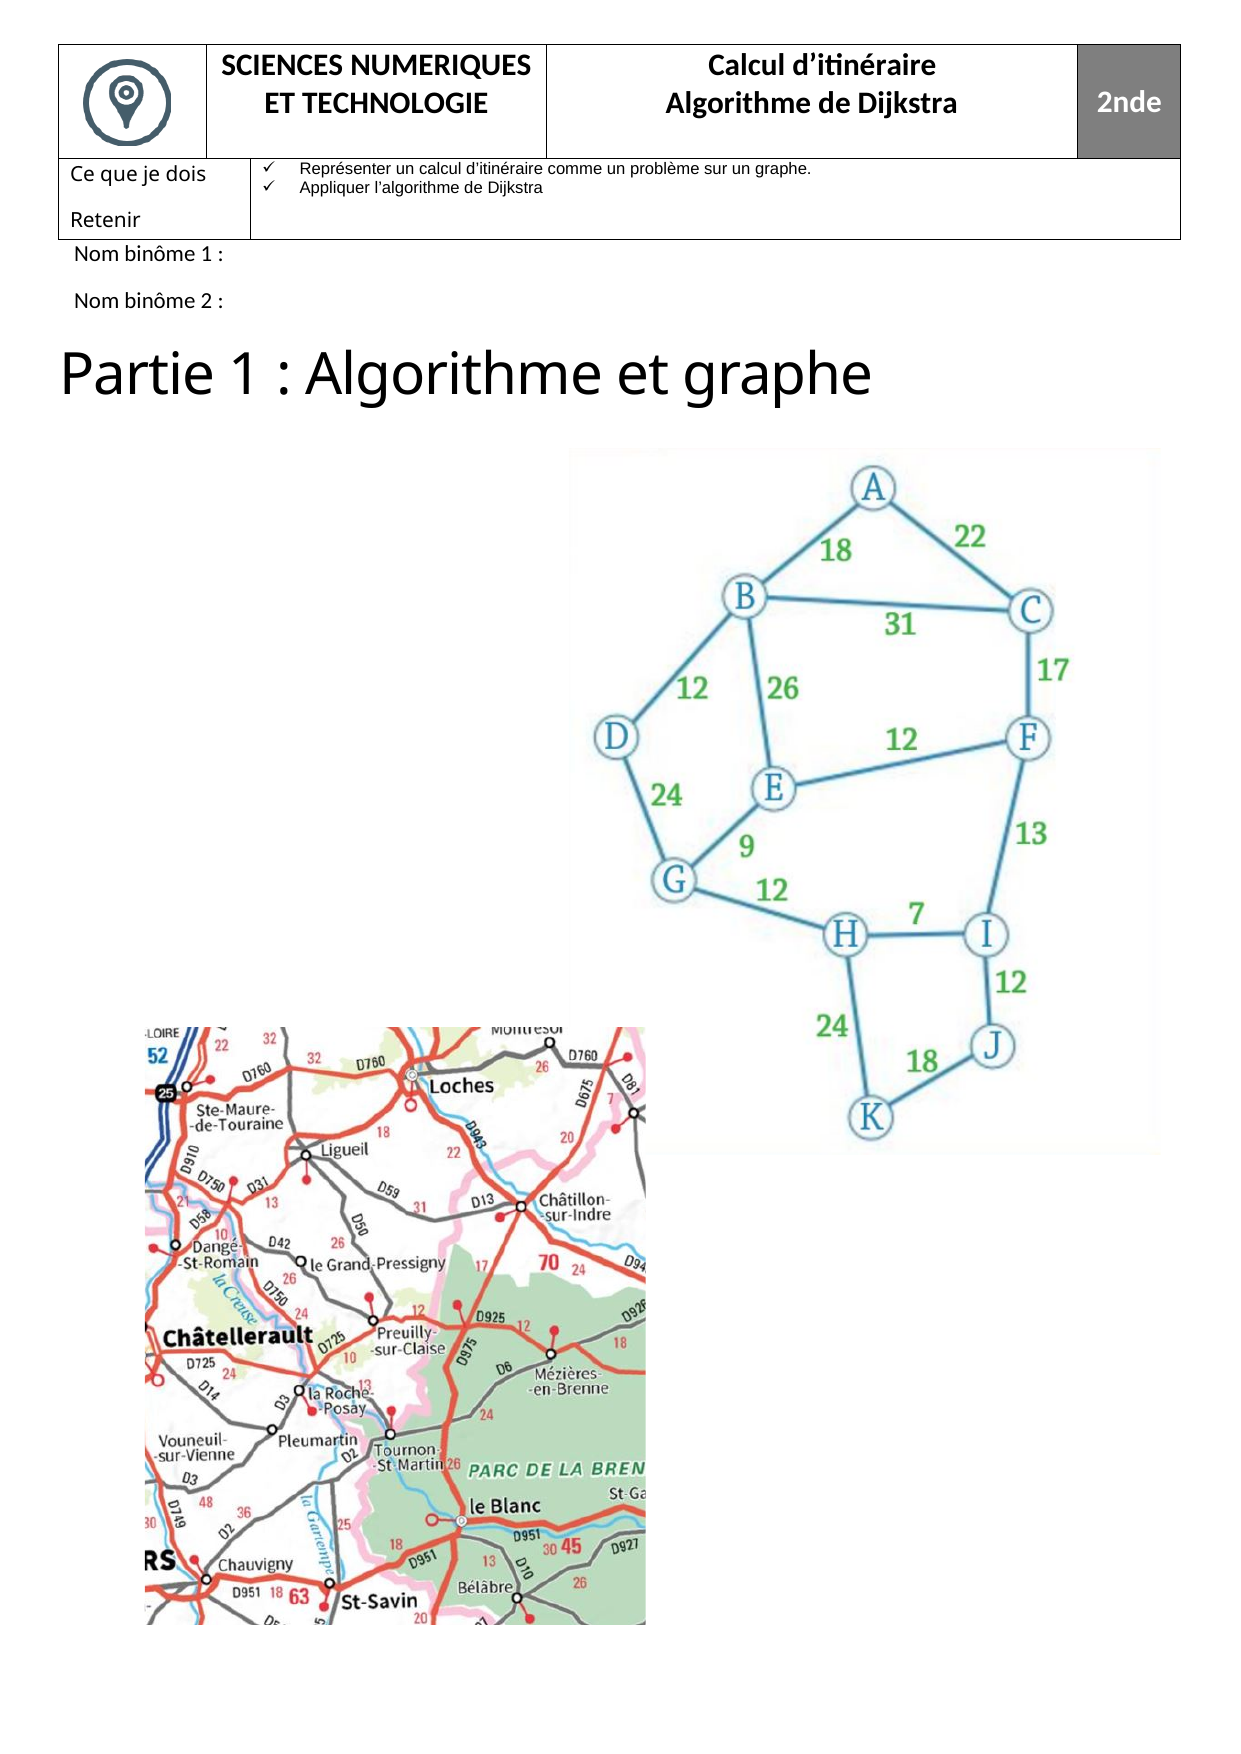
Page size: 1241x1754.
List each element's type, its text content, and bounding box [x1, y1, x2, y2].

table_header [183, 45, 206, 158]
text Nom binôme 2 : [59, 286, 1093, 314]
picture [144, 448, 1161, 1625]
table_header [59, 45, 69, 158]
table_header 2nde [1078, 45, 1180, 158]
table_cell Représenter un calcul d’itinéraire comme un problème sur un graphe. Appliquer l’algorithme de Dijkstra [251, 159, 1180, 238]
picture [69, 45, 183, 158]
text Nom binôme 1 : [59, 240, 1093, 267]
subtitle Partie 1 : Algorithme et graphe [59, 332, 1093, 412]
table_header Calcul d’itinéraire Algorithme de Dijkstra [547, 45, 1077, 158]
table_cell Ce que je dois Retenir [59, 159, 250, 238]
table_header SCIENCES NUMERIQUES ET TECHNOLOGIE [207, 45, 546, 158]
